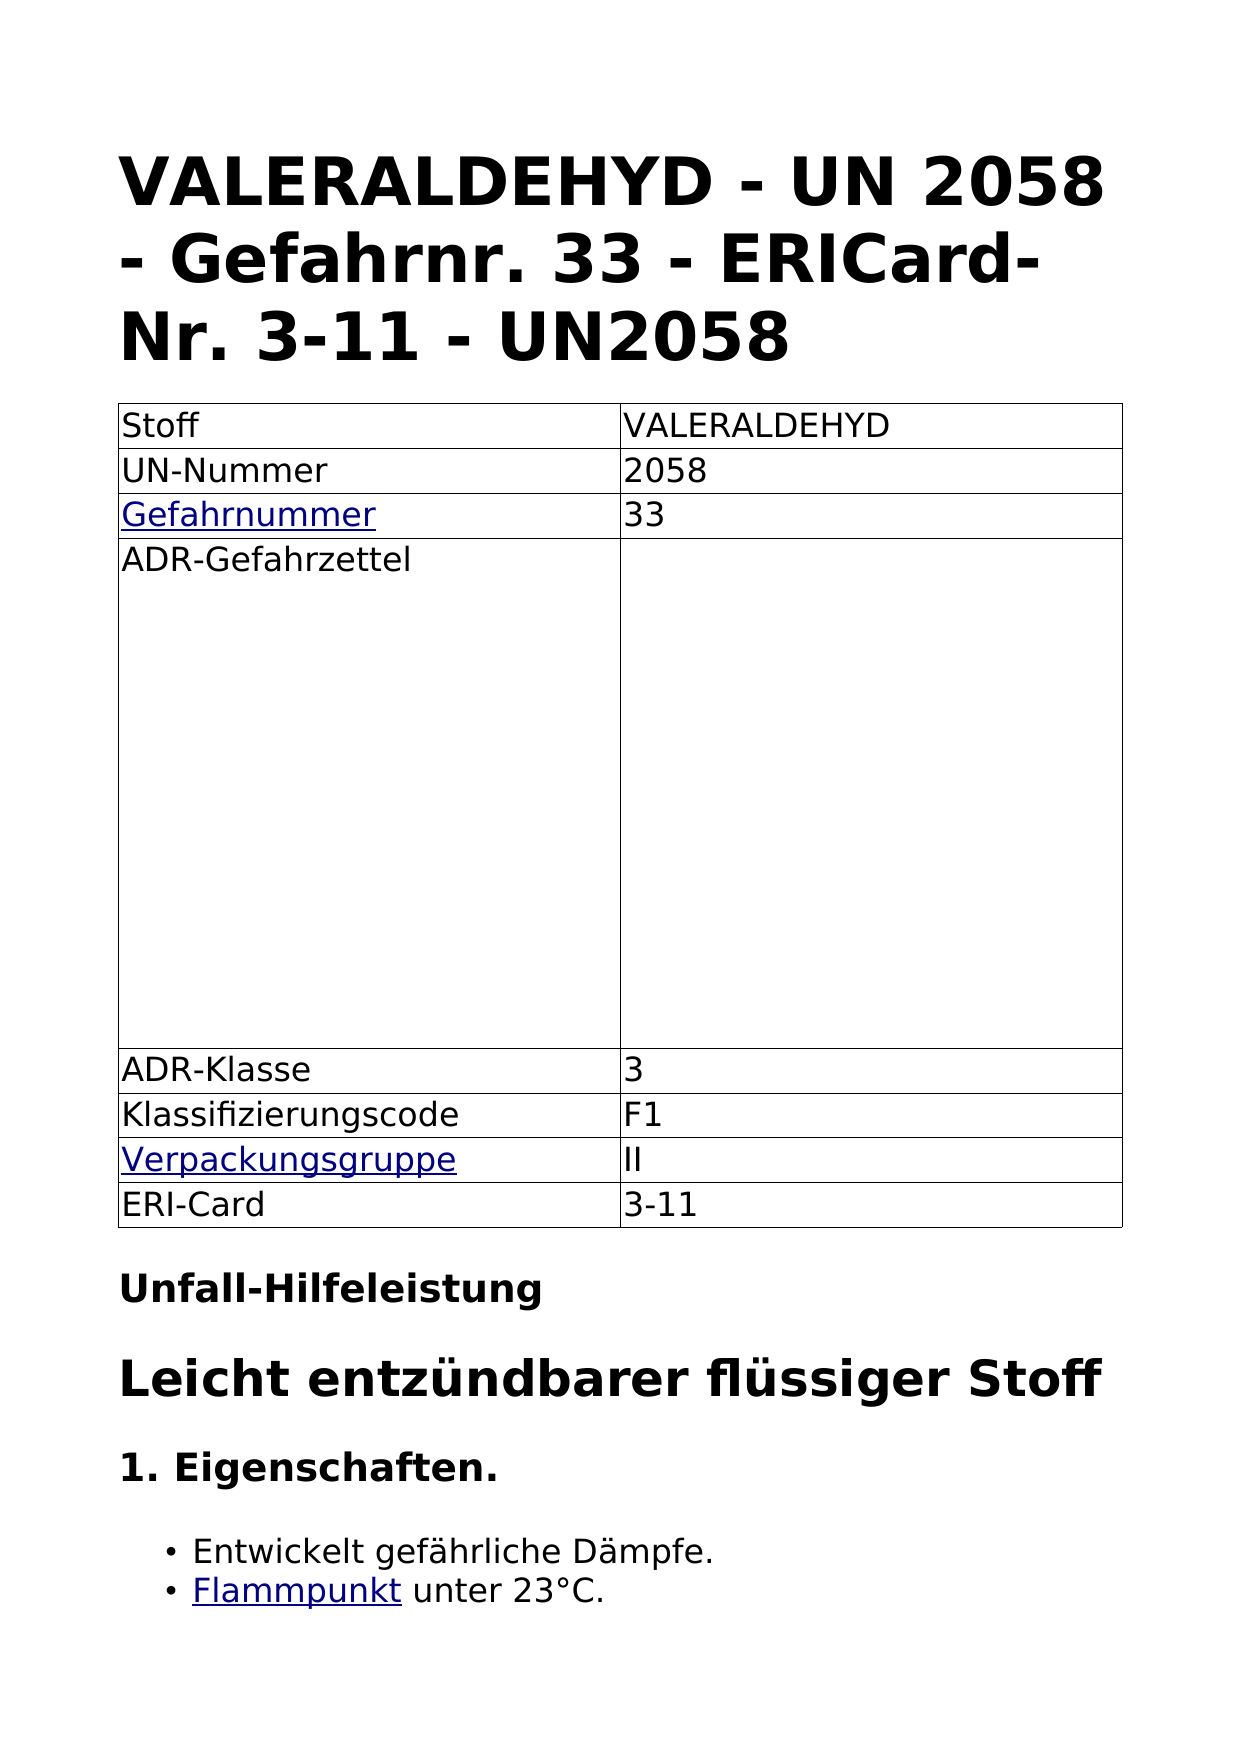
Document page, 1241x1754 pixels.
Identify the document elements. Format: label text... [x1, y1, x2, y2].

table_cell ADR-Klasse [119, 1049, 620, 1092]
table_cell 3 [621, 1049, 1122, 1092]
subtitle 1. Eigenschaften. [118, 1445, 1122, 1490]
list Entwickelt gefährliche Dämpfe. [177, 1532, 1122, 1571]
list Flammpunkt unter 23°C. [177, 1571, 1122, 1610]
table_header Stoff [119, 404, 620, 448]
table_cell II [621, 1138, 1122, 1182]
table_cell [621, 539, 1122, 1048]
table_header VALERALDEHYD [621, 404, 1122, 448]
table_cell ADR-Gefahrzettel [119, 539, 620, 1048]
table_cell 2058 [621, 449, 1122, 493]
table_cell Gefahrnummer [119, 494, 620, 538]
table_cell 3-11 [621, 1183, 1122, 1227]
table_cell 33 [621, 494, 1122, 538]
table_cell ERI-Card [119, 1183, 620, 1227]
subtitle VALERALDEHYD - UN 2058 - Gefahrnr. 33 - ERICard-Nr. 3-11 - UN2058 [118, 143, 1122, 376]
table_cell Verpackungsgruppe [119, 1138, 620, 1182]
table_cell Klassifizierungscode [119, 1094, 620, 1137]
subtitle Leicht entzündbarer flüssiger Stoff [118, 1349, 1122, 1408]
table_cell UN-Nummer [119, 449, 620, 493]
subtitle Unfall-Hilfeleistung [118, 1267, 1122, 1312]
table_cell F1 [621, 1094, 1122, 1137]
